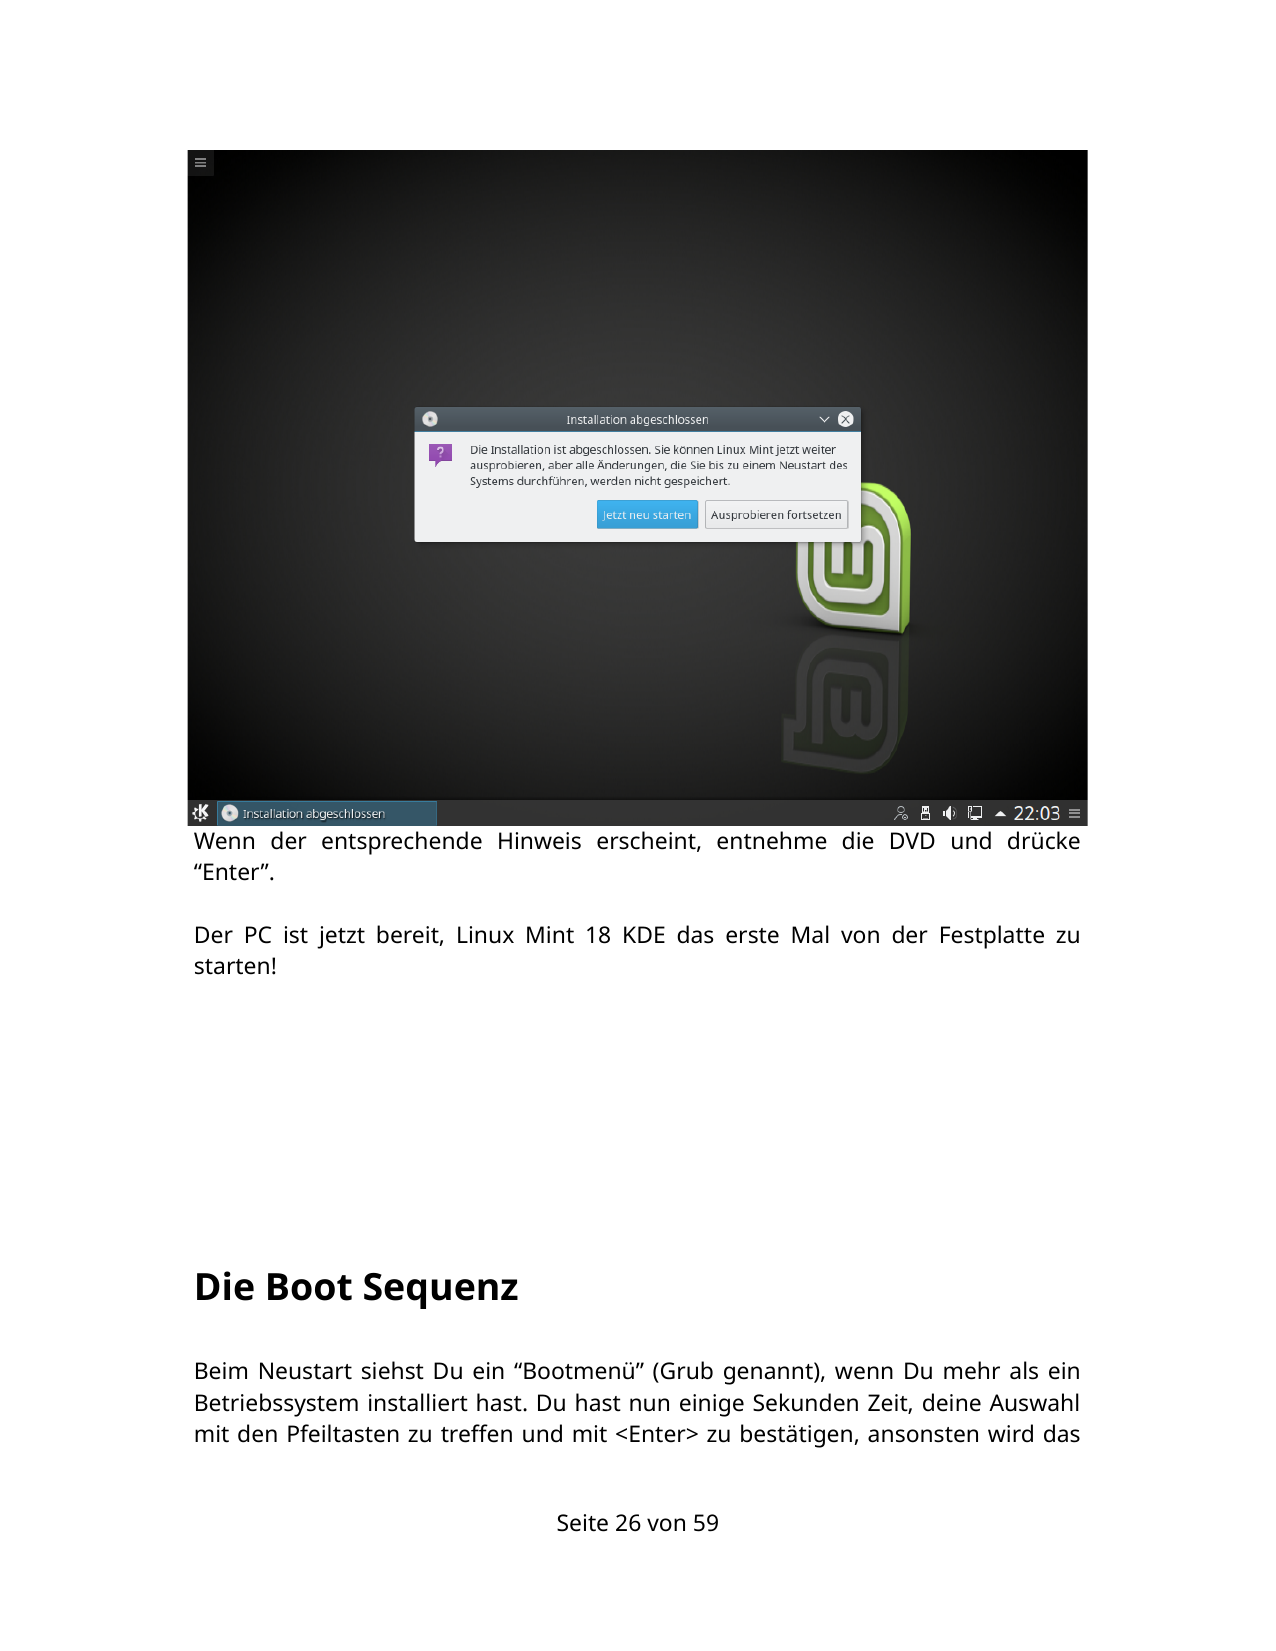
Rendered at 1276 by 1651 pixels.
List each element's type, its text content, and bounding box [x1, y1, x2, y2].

text Wenn der entsprechende Hinweis erscheint, entnehme die DVD und drücke “Enter”. [187, 826, 1088, 888]
text Beim Neustart siehst Du ein “Bootmenü” (Grub genannt), wenn Du mehr als ein Betriebssystem installiert hast. Du hast nun einige Sekunden Zeit, deine Auswahl mit den Pfeiltasten zu treffen und mit <Enter> zu bestätigen, ansonsten wird das [187, 1355, 1088, 1455]
picture [187, 150, 1088, 826]
subtitle Die Boot Sequenz [187, 1254, 1088, 1312]
text Der PC ist jetzt bereit, Linux Mint 18 KDE das erste Mal von der Festplatte zu starten! [187, 919, 1088, 981]
